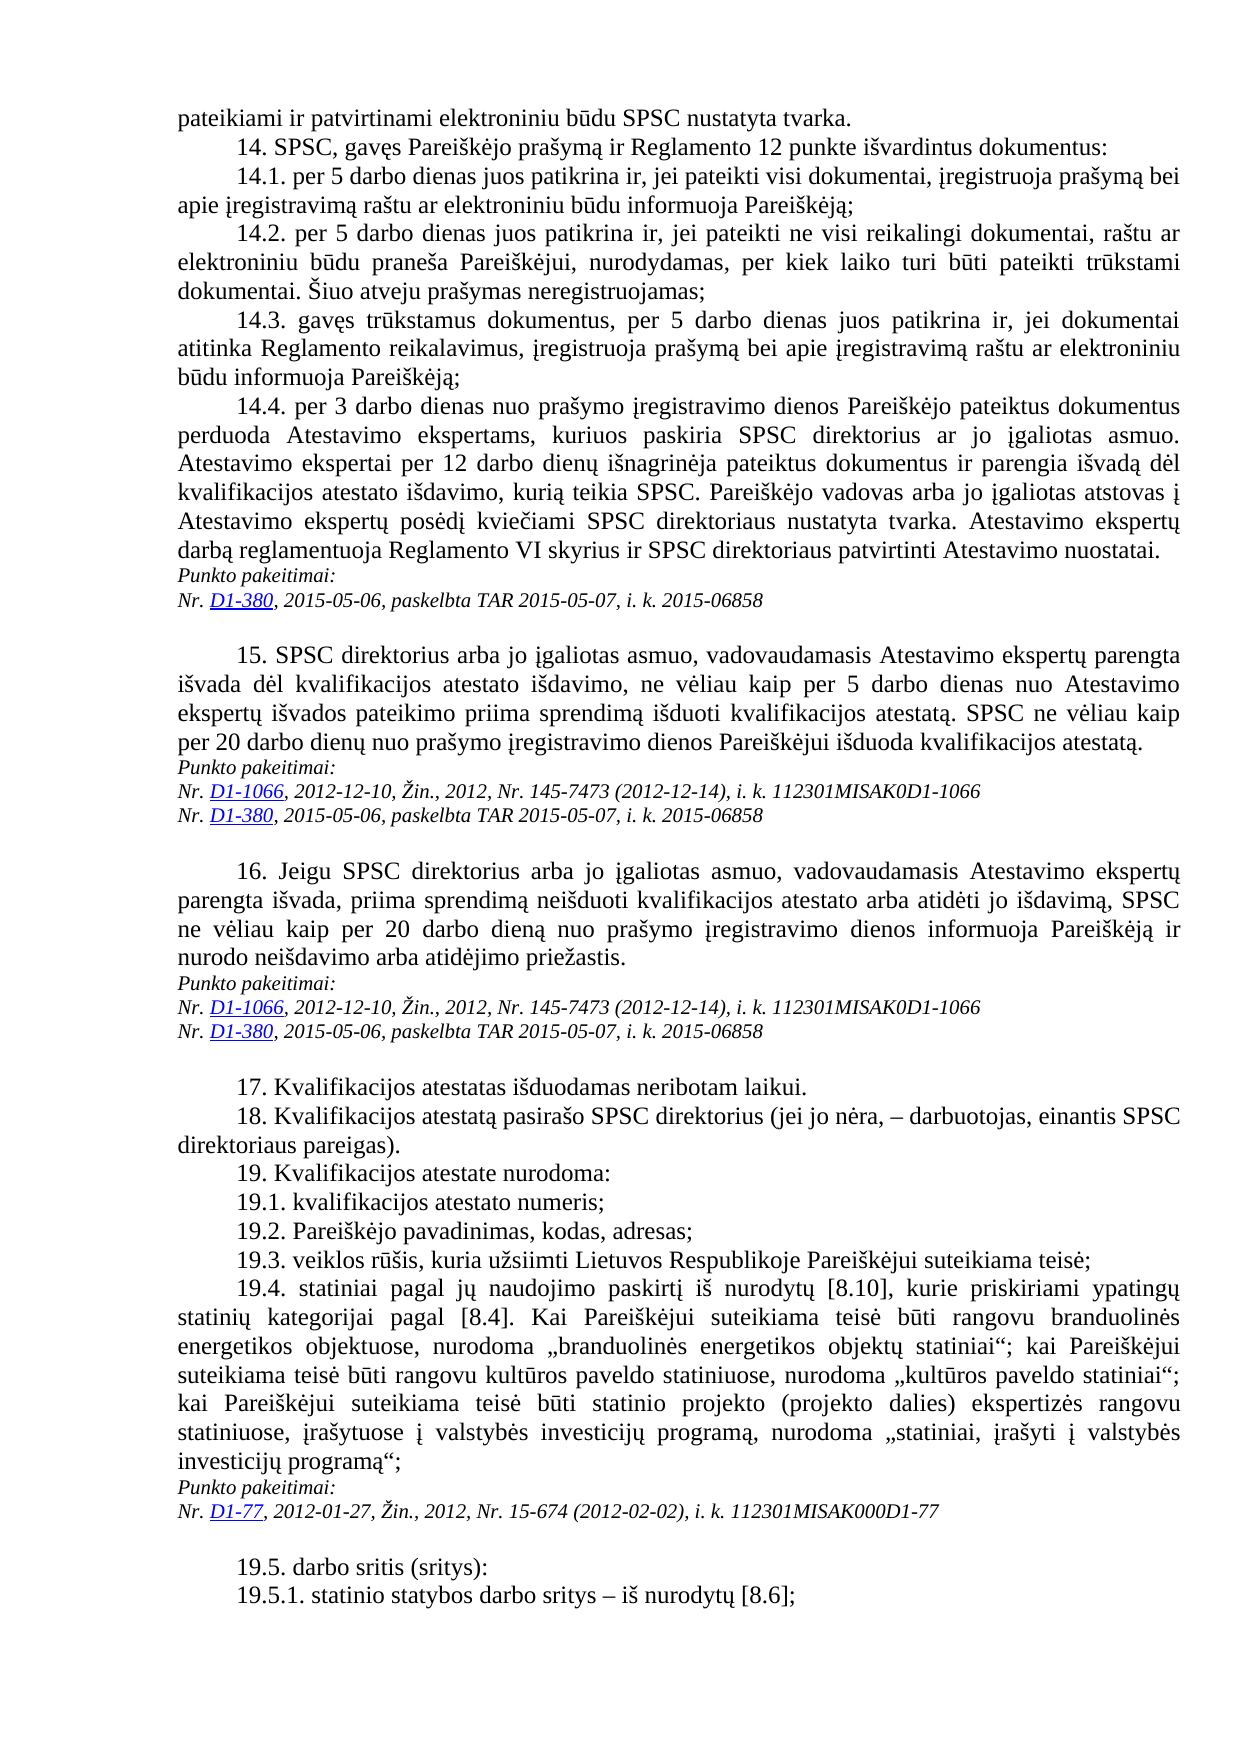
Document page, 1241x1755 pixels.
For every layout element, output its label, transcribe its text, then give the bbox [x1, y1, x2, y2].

text Nr. D1-380, 2015-05-06, paskelbta TAR 2015-05-07, i. k. 2015-06858 [177, 1019, 1181, 1043]
text 19.1. kvalifikacijos atestato numeris; [177, 1187, 1181, 1216]
text Nr. D1-1066, 2012-12-10, Žin., 2012, Nr. 145-7473 (2012-12-14), i. k. 112301MISAK0D1-1066 [177, 995, 1181, 1019]
text 17. Kvalifikacijos atestatas išduodamas neribotam laikui. [177, 1072, 1181, 1101]
text Punkto pakeitimai: [177, 563, 1181, 587]
text 19.3. veiklos rūšis, kuria užsiimti Lietuvos Respublikoje Pareiškėjui suteikiama teisė; [177, 1245, 1181, 1273]
text Nr. D1-77, 2012-01-27, Žin., 2012, Nr. 15-674 (2012-02-02), i. k. 112301MISAK000D1-77 [177, 1499, 1181, 1523]
text Nr. D1-380, 2015-05-06, paskelbta TAR 2015-05-07, i. k. 2015-06858 [177, 803, 1181, 827]
text 19.4. statiniai pagal jų naudojimo paskirtį iš nurodytų [8.10], kurie priskiriami ypatingų statinių kategorijai pagal [8.4]. Kai Pareiškėjui suteikiama teisė būti rangovu branduolinės energetikos objektuose, nurodoma „branduolinės energetikos objektų statiniai“; kai Pareiškėjui suteikiama teisė būti rangovu kultūros paveldo statiniuose, nurodoma „kultūros paveldo statiniai“; kai Pareiškėjui suteikiama teisė būti statinio projekto (projekto dalies) ekspertizės rangovu statiniuose, įrašytuose į valstybės investicijų programą, nurodoma „statiniai, įrašyti į valstybės investicijų programą“; [177, 1273, 1181, 1475]
text Punkto pakeitimai: [177, 971, 1181, 995]
text 14.4. per 3 darbo dienas nuo prašymo įregistravimo dienos Pareiškėjo pateiktus dokumentus perduoda Atestavimo ekspertams, kuriuos paskiria SPSC direktorius ar jo įgaliotas asmuo. Atestavimo ekspertai per 12 darbo dienų išnagrinėja pateiktus dokumentus ir parengia išvadą dėl kvalifikacijos atestato išdavimo, kurią teikia SPSC. Pareiškėjo vadovas arba jo įgaliotas atstovas į Atestavimo ekspertų posėdį kviečiami SPSC direktoriaus nustatyta tvarka. Atestavimo ekspertų darbą reglamentuoja Reglamento VI skyrius ir SPSC direktoriaus patvirtinti Atestavimo nuostatai. [177, 391, 1181, 563]
text 15. SPSC direktorius arba jo įgaliotas asmuo, vadovaudamasis Atestavimo ekspertų parengta išvada dėl kvalifikacijos atestato išdavimo, ne vėliau kaip per 5 darbo dienas nuo Atestavimo ekspertų išvados pateikimo priima sprendimą išduoti kvalifikacijos atestatą. SPSC ne vėliau kaip per 20 darbo dienų nuo prašymo įregistravimo dienos Pareiškėjui išduoda kvalifikacijos atestatą. [177, 640, 1181, 755]
text Nr. D1-1066, 2012-12-10, Žin., 2012, Nr. 145-7473 (2012-12-14), i. k. 112301MISAK0D1-1066 [177, 779, 1181, 803]
text Punkto pakeitimai: [177, 755, 1181, 779]
text Punkto pakeitimai: [177, 1475, 1181, 1499]
text 19.5. darbo sritis (sritys): [177, 1552, 1181, 1580]
text 18. Kvalifikacijos atestatą pasirašo SPSC direktorius (jei jo nėra, – darbuotojas, einantis SPSC direktoriaus pareigas). [177, 1101, 1181, 1158]
text 14. SPSC, gavęs Pareiškėjo prašymą ir Reglamento 12 punkte išvardintus dokumentus: [177, 132, 1181, 161]
text 14.1. per 5 darbo dienas juos patikrina ir, jei pateikti visi dokumentai, įregistruoja prašymą bei apie įregistravimą raštu ar elektroniniu būdu informuoja Pareiškėją; [177, 161, 1181, 218]
text pateikiami ir patvirtinami elektroniniu būdu SPSC nustatyta tvarka. [177, 103, 1181, 132]
text 19.5.1. statinio statybos darbo sritys – iš nurodytų [8.6]; [177, 1580, 1181, 1609]
text 14.3. gavęs trūkstamus dokumentus, per 5 darbo dienas juos patikrina ir, jei dokumentai atitinka Reglamento reikalavimus, įregistruoja prašymą bei apie įregistravimą raštu ar elektroniniu būdu informuoja Pareiškėją; [177, 305, 1181, 391]
text 14.2. per 5 darbo dienas juos patikrina ir, jei pateikti ne visi reikalingi dokumentai, raštu ar elektroniniu būdu praneša Pareiškėjui, nurodydamas, per kiek laiko turi būti pateikti trūkstami dokumentai. Šiuo atveju prašymas neregistruojamas; [177, 218, 1181, 305]
text 19.2. Pareiškėjo pavadinimas, kodas, adresas; [177, 1216, 1181, 1245]
text 19. Kvalifikacijos atestate nurodoma: [177, 1158, 1181, 1187]
text Nr. D1-380, 2015-05-06, paskelbta TAR 2015-05-07, i. k. 2015-06858 [177, 587, 1181, 612]
text 16. Jeigu SPSC direktorius arba jo įgaliotas asmuo, vadovaudamasis Atestavimo ekspertų parengta išvada, priima sprendimą neišduoti kvalifikacijos atestato arba atidėti jo išdavimą, SPSC ne vėliau kaip per 20 darbo dieną nuo prašymo įregistravimo dienos informuoja Pareiškėją ir nurodo neišdavimo arba atidėjimo priežastis. [177, 856, 1181, 971]
